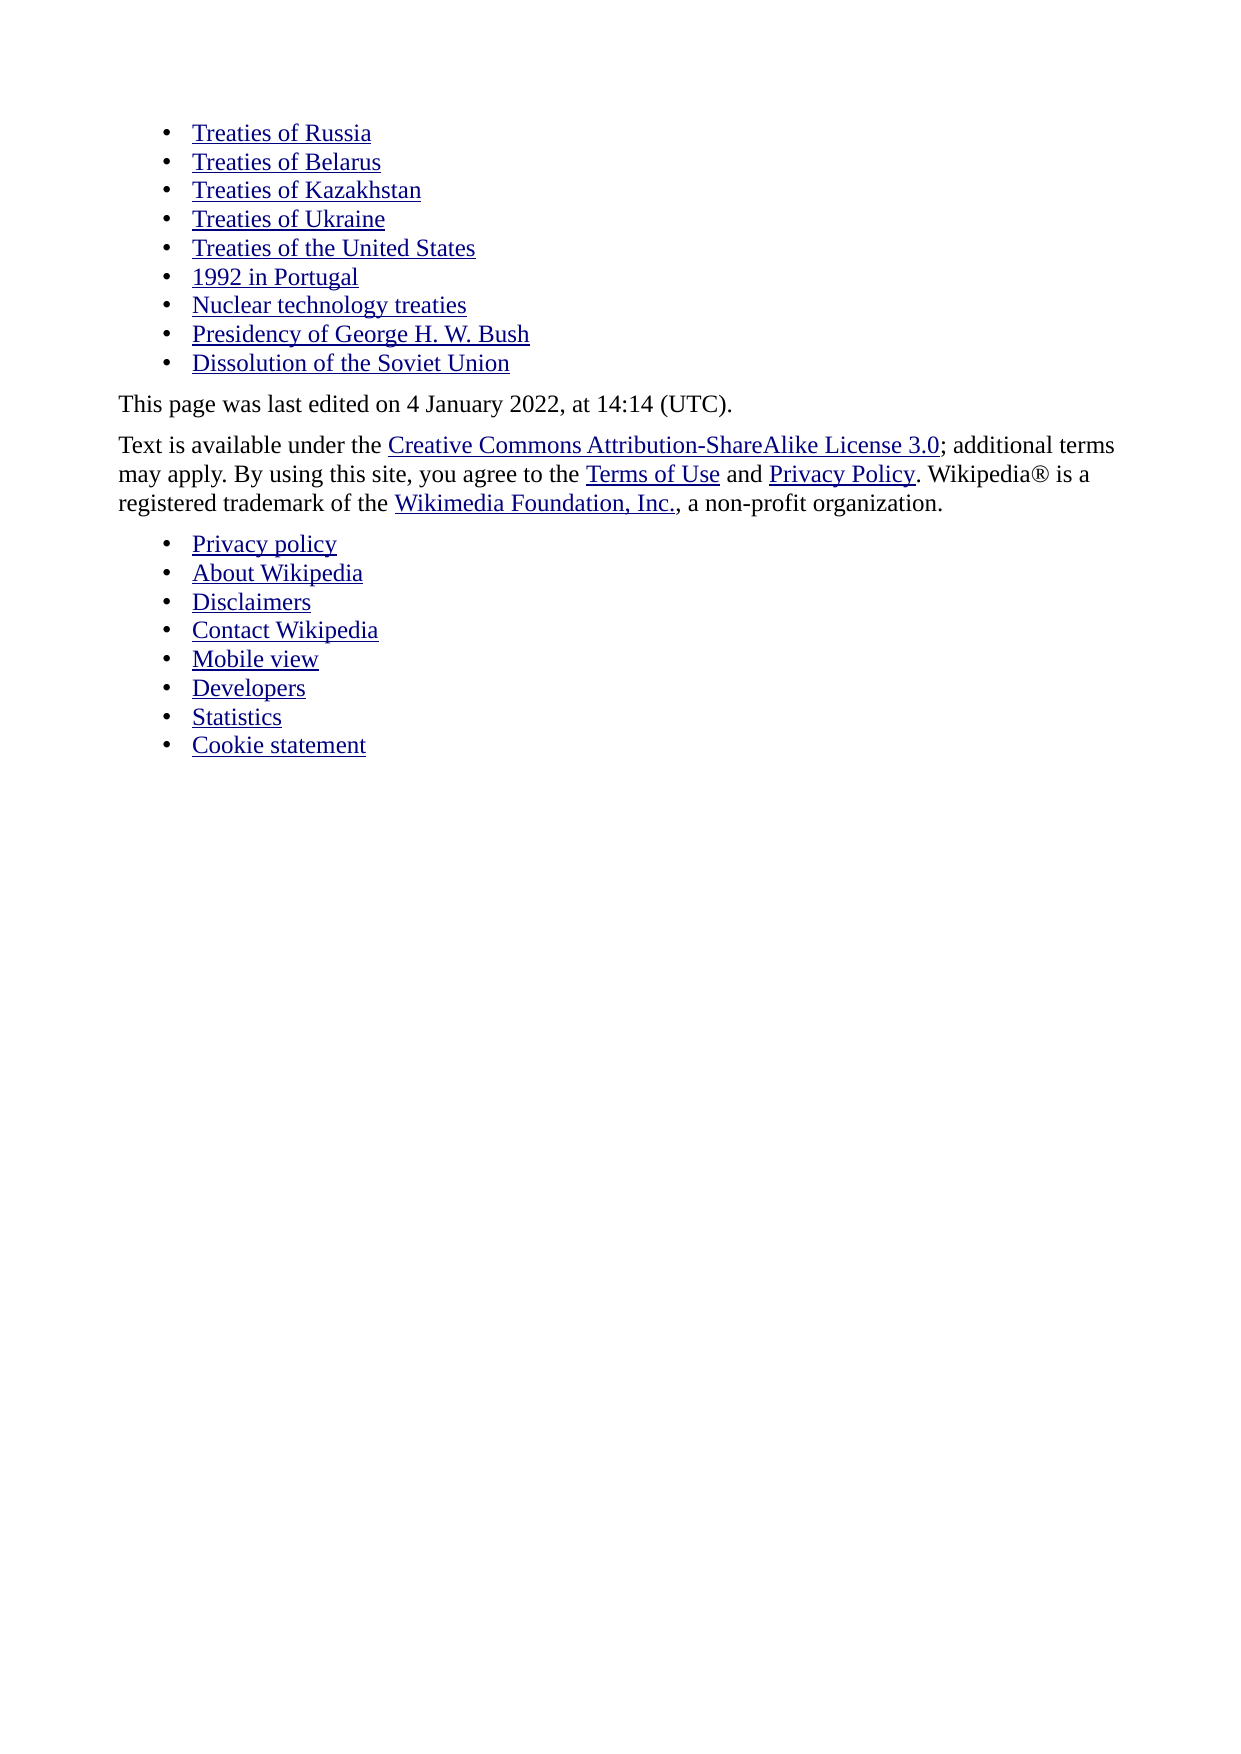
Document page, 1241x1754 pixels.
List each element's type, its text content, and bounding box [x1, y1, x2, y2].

list Dissolution of the Soviet Union [162, 348, 1122, 377]
list Treaties of Belarus [162, 147, 1122, 176]
list Statistics [162, 702, 1122, 731]
list Cookie statement [162, 731, 1122, 759]
list 1992 in Portugal [162, 262, 1122, 291]
list Presidency of George H. W. Bush [162, 319, 1122, 348]
list Treaties of Ukraine [162, 204, 1122, 233]
list Contact Wikipedia [162, 616, 1122, 644]
list Privacy policy [162, 529, 1122, 558]
text This page was last edited on 4 January 2022, at 14:14 (UTC). [118, 389, 1122, 418]
list Treaties of Russia [162, 118, 1122, 147]
list Developers [162, 673, 1122, 702]
list Treaties of the United States [162, 233, 1122, 262]
list Disclaimers [162, 587, 1122, 616]
list Mobile view [162, 644, 1122, 673]
list Treaties of Kazakhstan [162, 176, 1122, 204]
text Text is available under the Creative Commons Attribution-ShareAlike License 3.0; additional terms may apply. By using this site, you agree to the Terms of Use and Privacy Policy. Wikipedia® is a registered trademark of the Wikimedia Foundation, Inc., a non-profit organization. [118, 431, 1122, 517]
list Nuclear technology treaties [162, 291, 1122, 319]
list About Wikipedia [162, 558, 1122, 587]
